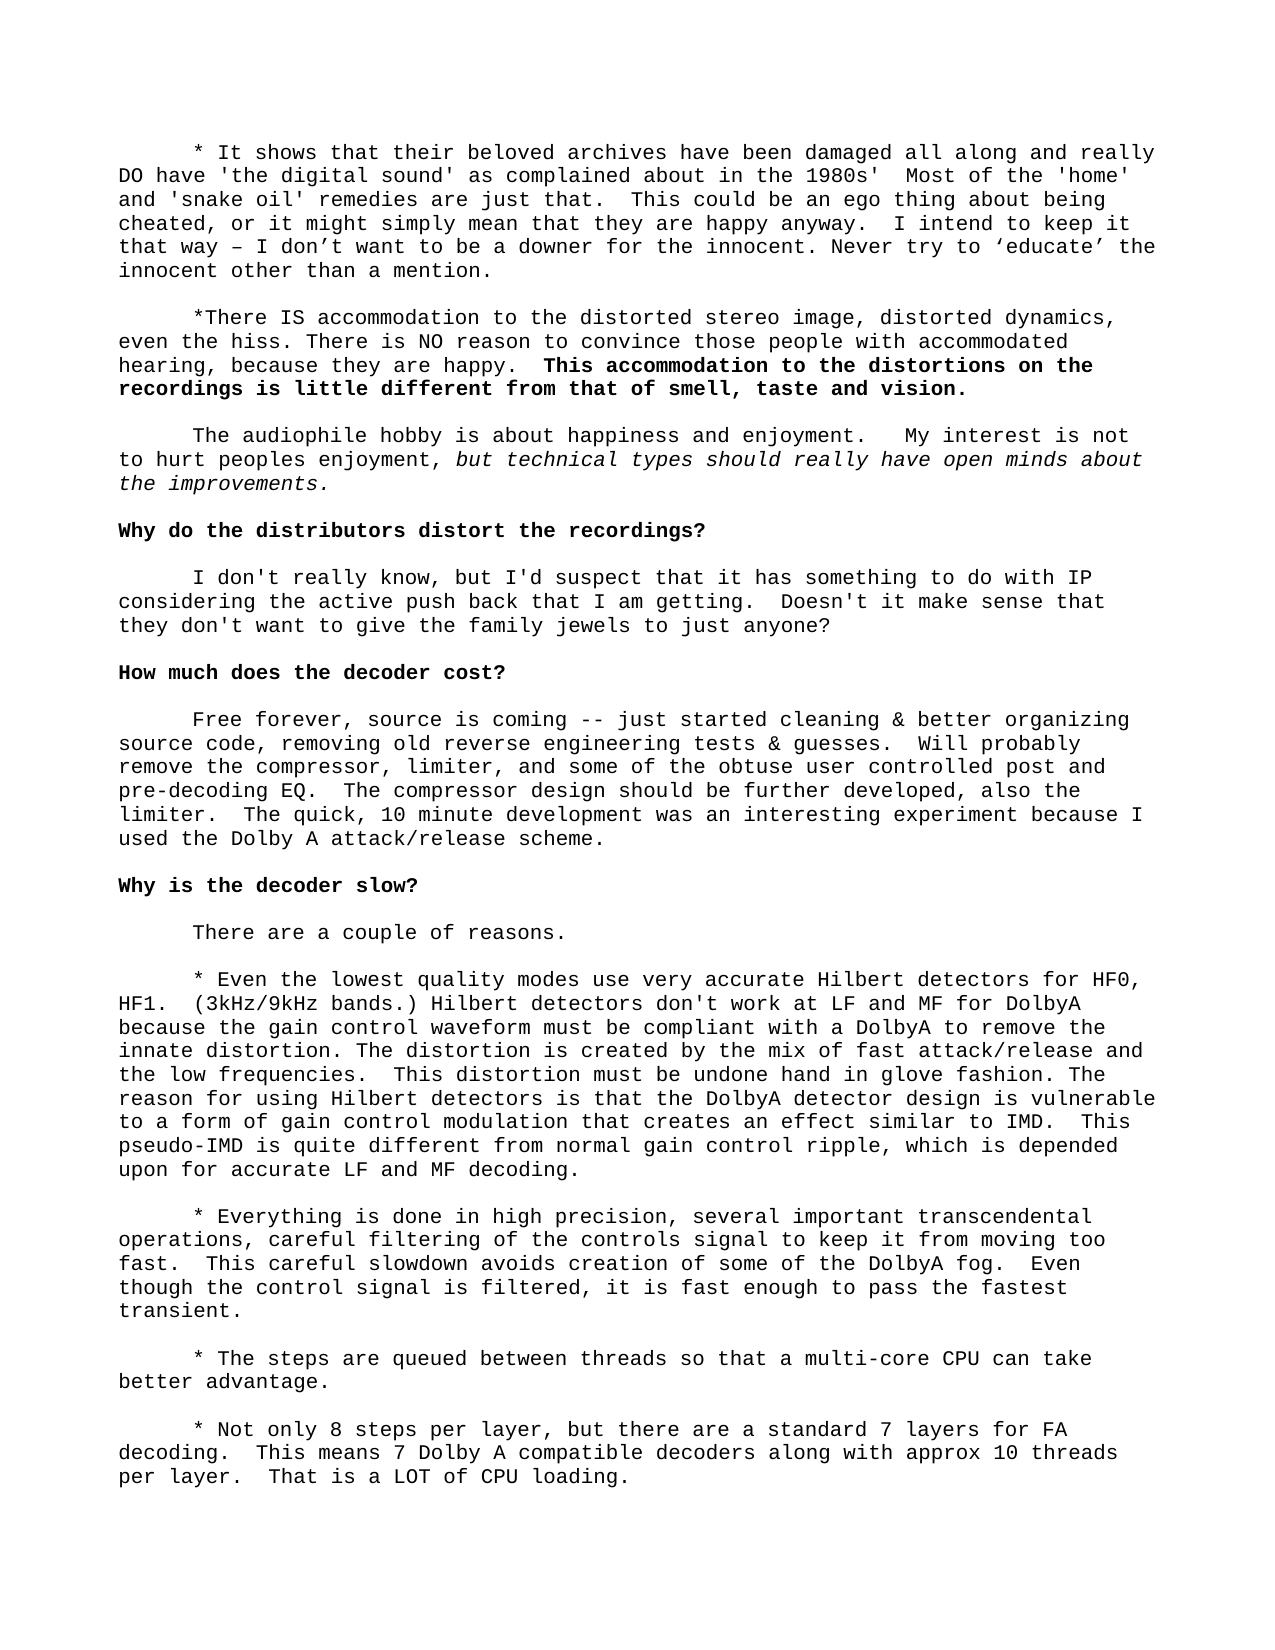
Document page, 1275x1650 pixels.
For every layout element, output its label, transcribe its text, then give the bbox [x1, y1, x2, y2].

text Why is the decoder slow? [118, 875, 1157, 898]
text Why do the distributors distort the recordings? [118, 520, 1157, 544]
text * It shows that their beloved archives have been damaged all along and really DO have 'the digital sound' as complained about in the 1980s' Most of the 'home' and 'snake oil' remedies are just that. This could be an ego thing about being cheated, or it might simply mean that they are happy anyway. I intend to keep it that way – I don’t want to be a downer for the innocent. Never try to ‘educate’ the innocent other than a mention. [118, 142, 1157, 284]
text * Everything is done in high precision, several important transcendental operations, careful filtering of the controls signal to keep it from moving too fast. This careful slowdown avoids creation of some of the DolbyA fog. Even though the control signal is filtered, it is fast enough to pass the fastest transient. [118, 1206, 1157, 1324]
text I don't really know, but I'd suspect that it has something to do with IP considering the active push back that I am getting. Doesn't it make sense that they don't want to give the family jewels to just anyone? [118, 567, 1157, 638]
text The audiophile hobby is about happiness and enjoyment. My interest is not to hurt peoples enjoyment, but technical types should really have open minds about the improvements. [118, 426, 1157, 496]
text Free forever, source is coming -- just started cleaning & better organizing source code, removing old reverse engineering tests & guesses. Will probably remove the compressor, limiter, and some of the obtuse user controlled post and pre-decoding EQ. The compressor design should be further developed, also the limiter. The quick, 10 minute development was an interesting experiment because I used the Dolby A attack/release scheme. [118, 709, 1157, 851]
text How much does the decoder cost? [118, 662, 1157, 686]
text There are a couple of reasons. [118, 922, 1157, 946]
text * The steps are queued between threads so that a multi-core CPU can take better advantage. [118, 1348, 1157, 1395]
text *There IS accommodation to the distorted stereo image, distorted dynamics, even the hiss. There is NO reason to convince those people with accommodated hearing, because they are happy. This accommodation to the distortions on the recordings is little different from that of smell, taste and vision. [118, 307, 1157, 402]
text * Even the lowest quality modes use very accurate Hilbert detectors for HF0, HF1. (3kHz/9kHz bands.) Hilbert detectors don't work at LF and MF for DolbyA because the gain control waveform must be compliant with a DolbyA to remove the innate distortion. The distortion is created by the mix of fast attack/release and the low frequencies. This distortion must be undone hand in glove fashion. The reason for using Hilbert detectors is that the DolbyA detector design is vulnerable to a form of gain control modulation that creates an effect similar to IMD. This pseudo-IMD is quite different from normal gain control ripple, which is depended upon for accurate LF and MF decoding. [118, 969, 1157, 1182]
text * Not only 8 steps per layer, but there are a standard 7 layers for FA decoding. This means 7 Dolby A compatible decoders along with approx 10 threads per layer. That is a LOT of CPU loading. [118, 1419, 1157, 1489]
